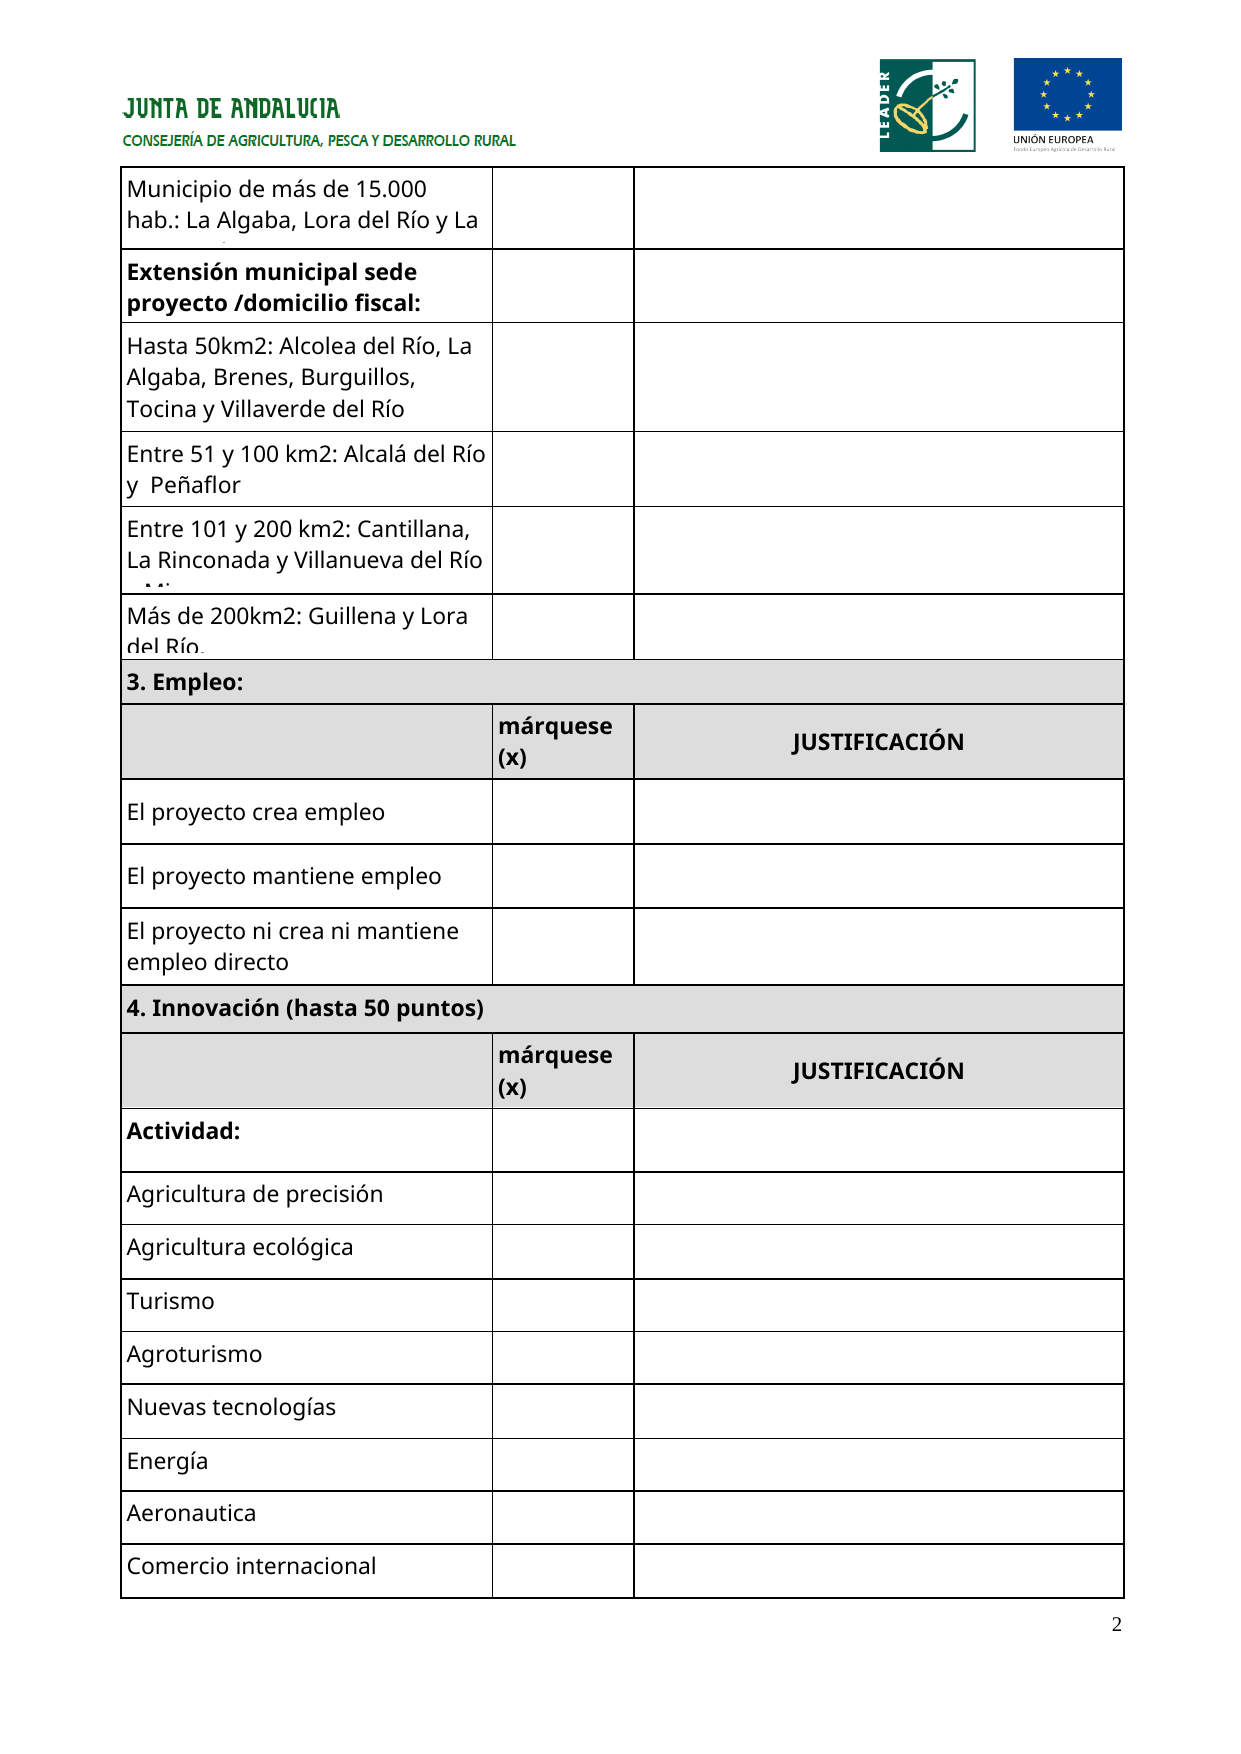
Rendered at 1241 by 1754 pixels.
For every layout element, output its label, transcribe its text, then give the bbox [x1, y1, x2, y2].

table_cell [493, 507, 633, 593]
table_cell Municipio de más de 15.000 hab.: La Algaba, Lora del Río y La Rinconada [122, 168, 492, 248]
table_cell Energía [122, 1439, 492, 1490]
table_cell Comercio internacional [122, 1545, 492, 1597]
table_cell [493, 1225, 633, 1278]
table_cell [635, 1332, 1123, 1383]
table_cell [493, 250, 633, 321]
table_cell Extensión municipal sede proyecto /domicilio fiscal: [122, 250, 492, 321]
table_cell Aeronautica [122, 1492, 492, 1543]
table_cell [635, 1173, 1123, 1224]
table_cell JUSTIFICACIÓN [635, 705, 1123, 778]
table_cell Entre 101 y 200 km2: Cantillana, La Rinconada y Villanueva del Río y Minas. [122, 507, 492, 593]
table_cell [635, 845, 1123, 907]
picture [122, 94, 521, 149]
table_cell Agricultura de precisión [122, 1173, 492, 1224]
table_cell El proyecto ni crea ni mantiene empleo directo [122, 909, 492, 984]
table_cell Agroturismo [122, 1332, 492, 1383]
table_cell [493, 432, 633, 506]
table_cell [122, 705, 492, 778]
table_cell [635, 595, 1123, 658]
table_cell [493, 1332, 633, 1383]
table_cell [635, 1385, 1123, 1437]
table_cell JUSTIFICACIÓN [635, 1034, 1123, 1107]
table_cell [493, 1385, 633, 1437]
table_cell Agricultura ecológica [122, 1225, 492, 1278]
table_cell [635, 1545, 1123, 1597]
table_cell [635, 250, 1123, 321]
table_cell [493, 845, 633, 907]
table_cell [635, 1439, 1123, 1490]
table_cell [635, 1492, 1123, 1543]
table_cell [635, 1280, 1123, 1331]
table_cell [493, 1545, 633, 1597]
table_cell márquese (x) [493, 1034, 633, 1107]
table_cell [635, 780, 1123, 843]
picture [1013, 58, 1122, 152]
table_cell [493, 595, 633, 658]
table_cell márquese (x) [493, 705, 633, 778]
table_cell [635, 432, 1123, 506]
table_cell Entre 51 y 100 km2: Alcalá del Río y Peñaflor [122, 432, 492, 506]
table_cell 3. Empleo: [122, 660, 1123, 703]
table_cell Turismo [122, 1280, 492, 1331]
table_cell [635, 323, 1123, 431]
table_cell Hasta 50km2: Alcolea del Río, La Algaba, Brenes, Burguillos, Tocina y Villaverde del Río [122, 323, 492, 431]
table_cell [493, 168, 633, 248]
table_cell [493, 1109, 633, 1171]
table_cell [493, 1492, 633, 1543]
table_cell [493, 1173, 633, 1224]
table_cell [122, 1034, 492, 1107]
table_cell [635, 909, 1123, 984]
table_cell [635, 168, 1123, 248]
table_cell [493, 323, 633, 431]
table_cell [635, 507, 1123, 593]
table_cell [635, 1109, 1123, 1171]
table_cell El proyecto crea empleo [122, 780, 492, 843]
table_cell [493, 909, 633, 984]
table_cell Más de 200km2: Guillena y Lora del Río. [122, 595, 492, 658]
table_cell [493, 1280, 633, 1331]
table_cell Nuevas tecnologías [122, 1385, 492, 1437]
table_cell [635, 1225, 1123, 1278]
table_cell [493, 1439, 633, 1490]
table_cell Actividad: [122, 1109, 492, 1171]
table_cell El proyecto mantiene empleo [122, 845, 492, 907]
table_cell [493, 780, 633, 843]
table_cell 4. Innovación (hasta 50 puntos) [122, 986, 1123, 1032]
